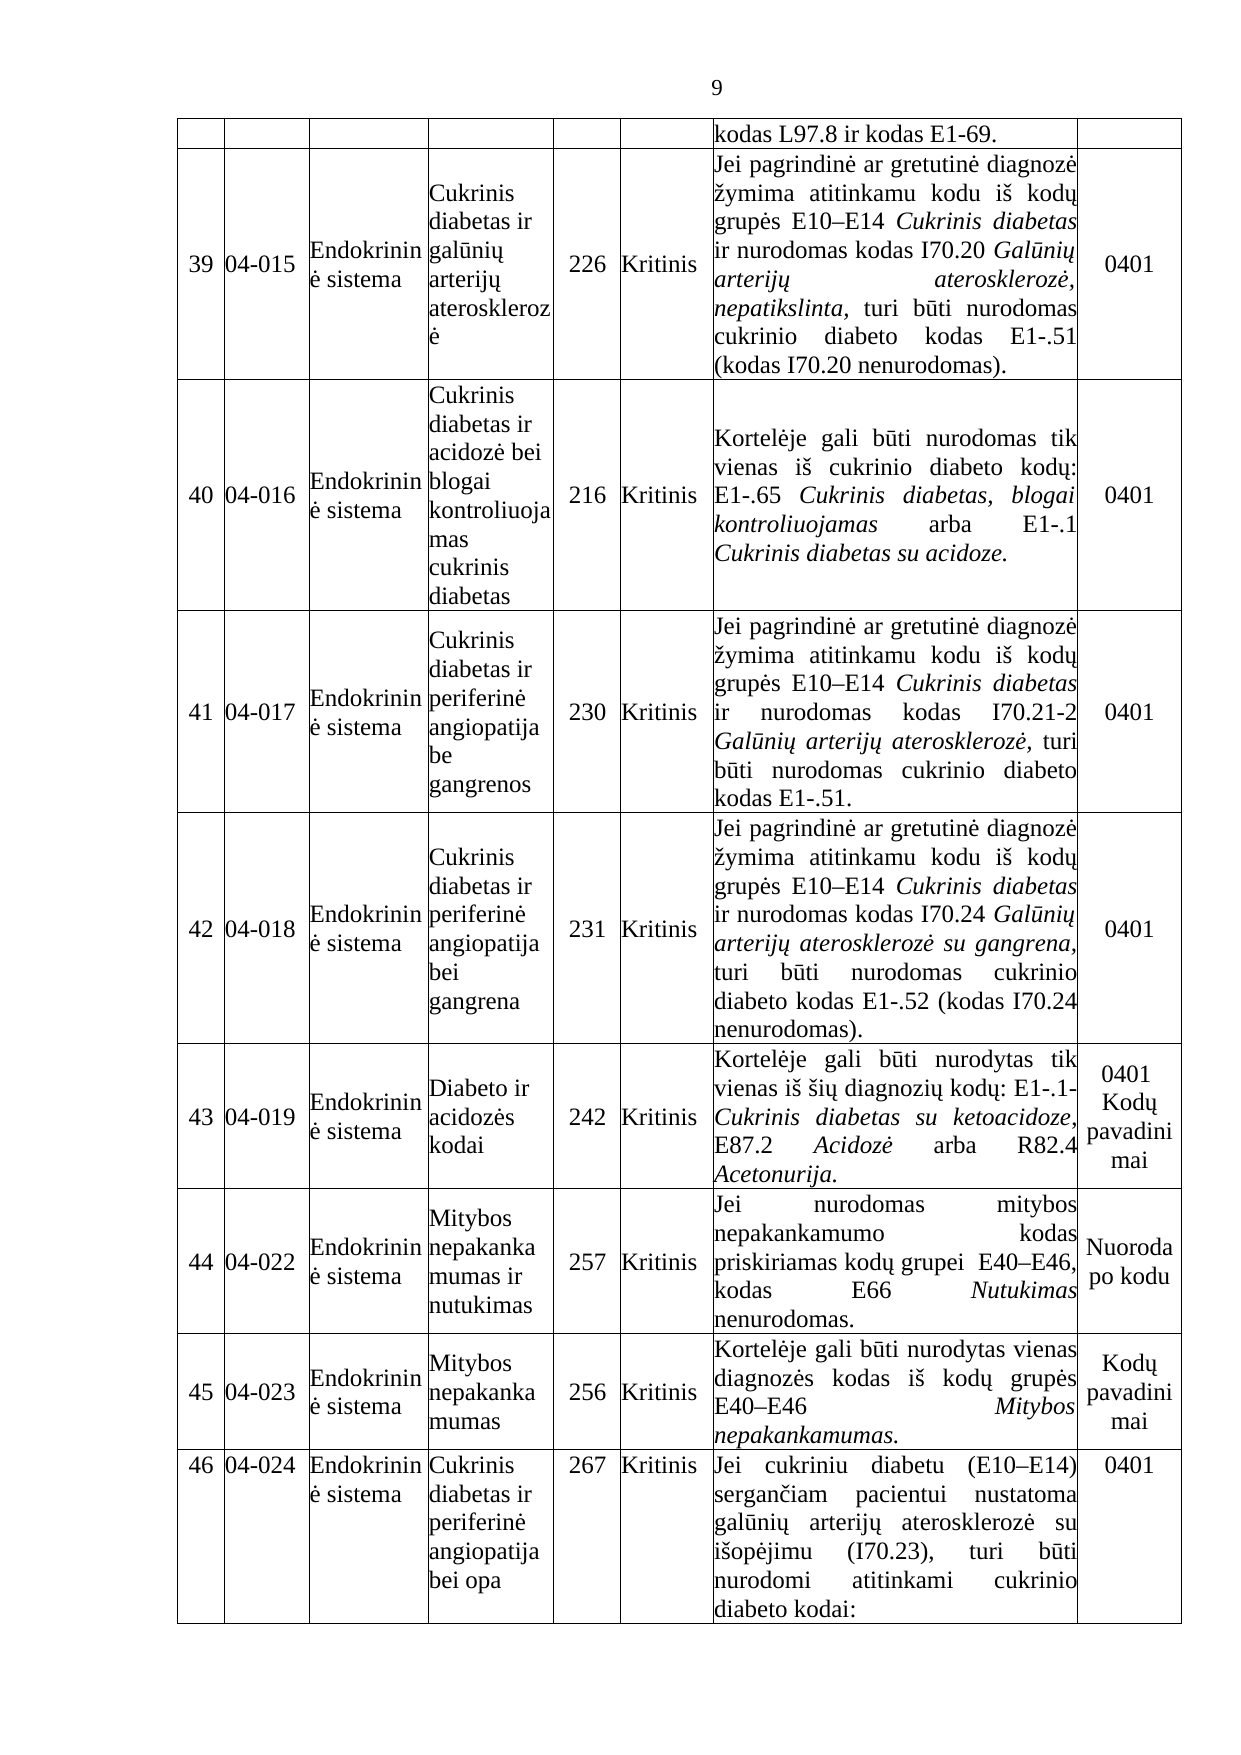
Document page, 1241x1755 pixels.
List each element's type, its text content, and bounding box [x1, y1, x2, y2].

table_cell Jei pagrindinė ar gretutinė diagnozė žymima atitinkamu kodu iš kodų grupės E10–E14 Cukrinis diabetas ir nurodomas kodas I70.24 Galūnių arterijų aterosklerozė su gangrena, turi būti nurodomas cukrinio diabeto kodas E1-.52 (kodas I70.24 nenurodomas). [714, 813, 1077, 1043]
table_cell 42 [178, 813, 224, 1043]
table_cell Endokrininė sistema [310, 380, 428, 610]
table_cell Kritinis [621, 1334, 713, 1449]
table_cell 04-022 [225, 1189, 309, 1333]
table_cell kodas L97.8 ir kodas E1-69. [714, 119, 1077, 148]
table_cell Kortelėje gali būti nurodytas tik vienas iš šių diagnozių kodų: E1-.1- Cukrinis diabetas su ketoacidoze, E87.2 Acidozė arba R82.4 Acetonurija. [714, 1044, 1077, 1188]
table_cell Kritinis [621, 813, 713, 1043]
table_cell 0401 [1078, 380, 1181, 610]
table_cell Diabeto ir acidozės kodai [429, 1044, 553, 1188]
table_cell 04-023 [225, 1334, 309, 1449]
table_cell Jei nurodomas mitybos nepakankamumo kodas priskiriamas kodų grupei E40–E46, kodas E66 Nutukimas nenurodomas. [714, 1189, 1077, 1333]
table_cell 267 [554, 1450, 620, 1622]
table_cell Endokrininė sistema [310, 1334, 428, 1449]
table_cell 04-018 [225, 813, 309, 1043]
table_cell 226 [554, 149, 620, 379]
table_cell Cukrinis diabetas ir periferinė angiopatija bei opa [429, 1450, 553, 1622]
table_cell 231 [554, 813, 620, 1043]
table_cell 242 [554, 1044, 620, 1188]
table_cell 04-016 [225, 380, 309, 610]
table_cell Endokrininė sistema [310, 149, 428, 379]
table_cell 0401 [1078, 813, 1181, 1043]
table_cell 0401 Kodų pavadinimai [1078, 1044, 1181, 1188]
table_cell Cukrinis diabetas ir periferinė angiopatija bei gangrena [429, 813, 553, 1043]
table_cell Endokrininė sistema [310, 611, 428, 812]
table_cell 41 [178, 611, 224, 812]
table_cell 230 [554, 611, 620, 812]
table_cell 0401 [1078, 149, 1181, 379]
table_cell Kortelėje gali būti nurodomas tik vienas iš cukrinio diabeto kodų: E1-.65 Cukrinis diabetas, blogai kontroliuojamas arba E1-.1 Cukrinis diabetas su acidoze. [714, 380, 1077, 610]
table_cell 04-024 [225, 1450, 309, 1622]
table_cell Endokrininė sistema [310, 1189, 428, 1333]
table_cell 04-015 [225, 149, 309, 379]
table_cell Cukrinis diabetas ir periferinė angiopatija be gangrenos [429, 611, 553, 812]
table_cell Kodų pavadinimai [1078, 1334, 1181, 1449]
table_cell 04-019 [225, 1044, 309, 1188]
table_cell 216 [554, 380, 620, 610]
table_cell [178, 119, 224, 148]
table_cell Mitybos nepakankamumas ir nutukimas [429, 1189, 553, 1333]
table_cell 43 [178, 1044, 224, 1188]
table_cell Endokrininė sistema [310, 1450, 428, 1622]
table_cell 0401 [1078, 1450, 1181, 1622]
table_cell Jei pagrindinė ar gretutinė diagnozė žymima atitinkamu kodu iš kodų grupės E10–E14 Cukrinis diabetas ir nurodomas kodas I70.20 Galūnių arterijų aterosklerozė, nepatikslinta, turi būti nurodomas cukrinio diabeto kodas E1-.51 (kodas I70.20 nenurodomas). [714, 149, 1077, 379]
table_cell [1078, 119, 1181, 148]
table_cell [225, 119, 309, 148]
table_cell Kritinis [621, 1044, 713, 1188]
table_cell Kortelėje gali būti nurodytas vienas diagnozės kodas iš kodų grupės E40–E46 Mitybos nepakankamumas. [714, 1334, 1077, 1449]
table_cell Jei pagrindinė ar gretutinė diagnozė žymima atitinkamu kodu iš kodų grupės E10–E14 Cukrinis diabetas ir nurodomas kodas I70.21-2 Galūnių arterijų aterosklerozė, turi būti nurodomas cukrinio diabeto kodas E1-.51. [714, 611, 1077, 812]
table_cell Kritinis [621, 611, 713, 812]
table_cell Cukrinis diabetas ir acidozė bei blogai kontroliuojamas cukrinis diabetas [429, 380, 553, 610]
table_cell Nuoroda po kodu [1078, 1189, 1181, 1333]
table_cell Kritinis [621, 1450, 713, 1622]
table_cell Cukrinis diabetas ir galūnių arterijų aterosklerozė [429, 149, 553, 379]
table_cell 45 [178, 1334, 224, 1449]
table_cell Endokrininė sistema [310, 1044, 428, 1188]
table_cell 257 [554, 1189, 620, 1333]
table_cell 0401 [1078, 611, 1181, 812]
table_cell Jei cukriniu diabetu (E10–E14) sergančiam pacientui nustatoma galūnių arterijų aterosklerozė su išopėjimu (I70.23), turi būti nurodomi atitinkami cukrinio diabeto kodai: [714, 1450, 1077, 1622]
table_cell 39 [178, 149, 224, 379]
table_cell [429, 119, 553, 148]
table_cell Kritinis [621, 149, 713, 379]
table_cell 46 [178, 1450, 224, 1622]
table_cell Mitybos nepakankamumas [429, 1334, 553, 1449]
table_cell Endokrininė sistema [310, 813, 428, 1043]
table_cell 44 [178, 1189, 224, 1333]
table_cell 40 [178, 380, 224, 610]
table_cell [310, 119, 428, 148]
table_cell Kritinis [621, 380, 713, 610]
table_cell 04-017 [225, 611, 309, 812]
table_cell [554, 119, 620, 148]
table_cell [621, 119, 713, 148]
table_cell 256 [554, 1334, 620, 1449]
table_cell Kritinis [621, 1189, 713, 1333]
